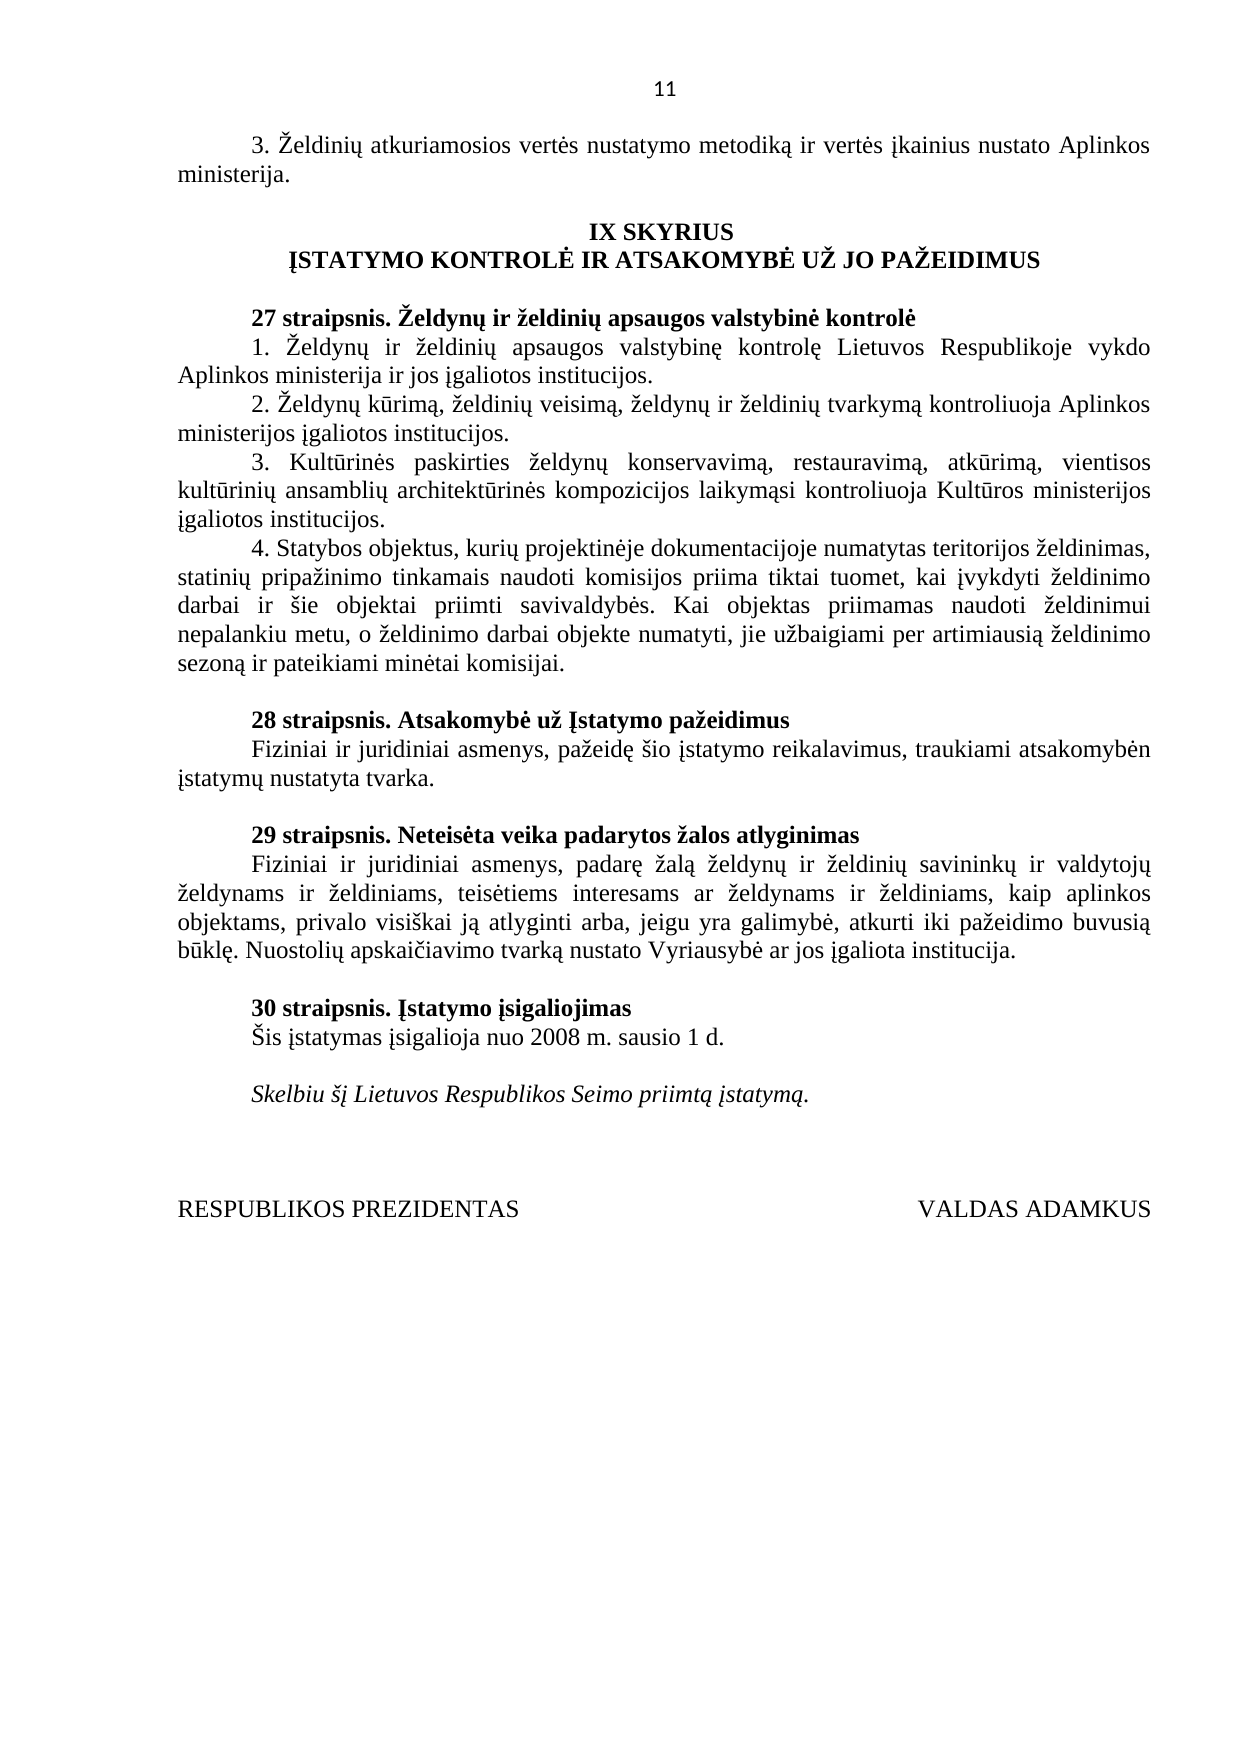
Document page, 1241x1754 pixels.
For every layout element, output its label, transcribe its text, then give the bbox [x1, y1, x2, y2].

text Šis įstatymas įsigalioja nuo 2008 m. sausio 1 d. [177, 1022, 1152, 1051]
text 1. Želdynų ir želdinių apsaugos valstybinę kontrolę Lietuvos Respublikoje vykdo Aplinkos ministerija ir jos įgaliotos institucijos. [177, 332, 1152, 389]
text 30 straipsnis. Įstatymo įsigaliojimas [177, 993, 1152, 1022]
text ĮSTATYMO KONTROLĖ IR ATSAKOMYBĖ UŽ JO PAŽEIDIMUS [177, 246, 1152, 274]
text IX SKYRIUS [177, 217, 1152, 246]
text 29 straipsnis. Neteisėta veika padarytos žalos atlyginimas [177, 821, 1152, 849]
text RESPUBLIKOS PREZIDENTAS VALDAS ADAMKUS [177, 1194, 1152, 1223]
text 4. Statybos objektus, kurių projektinėje dokumentacijoje numatytas teritorijos želdinimas, statinių pripažinimo tinkamais naudoti komisijos priima tiktai tuomet, kai įvykdyti želdinimo darbai ir šie objektai priimti savivaldybės. Kai objektas priimamas naudoti želdinimui nepalankiu metu, o želdinimo darbai objekte numatyti, jie užbaigiami per artimiausią želdinimo sezoną ir pateikiami minėtai komisijai. [177, 533, 1152, 677]
text Skelbiu šį Lietuvos Respublikos Seimo priimtą įstatymą. [177, 1079, 1152, 1108]
text 28 straipsnis. Atsakomybė už Įstatymo pažeidimus [177, 706, 1152, 734]
text Fiziniai ir juridiniai asmenys, pažeidę šio įstatymo reikalavimus, traukiami atsakomybėn įstatymų nustatyta tvarka. [177, 734, 1152, 792]
text 3. Želdinių atkuriamosios vertės nustatymo metodiką ir vertės įkainius nustato Aplinkos ministerija. [177, 131, 1152, 188]
text 3. Kultūrinės paskirties želdynų konservavimą, restauravimą, atkūrimą, vientisos kultūrinių ansamblių architektūrinės kompozicijos laikymąsi kontroliuoja Kultūros ministerijos įgaliotos institucijos. [177, 447, 1152, 533]
text 27 straipsnis. Želdynų ir želdinių apsaugos valstybinė kontrolė [177, 303, 1152, 332]
text Fiziniai ir juridiniai asmenys, padarę žalą želdynų ir želdinių savininkų ir valdytojų želdynams ir želdiniams, teisėtiems interesams ar želdynams ir želdiniams, kaip aplinkos objektams, privalo visiškai ją atlyginti arba, jeigu yra galimybė, atkurti iki pažeidimo buvusią būklę. Nuostolių apskaičiavimo tvarką nustato Vyriausybė ar jos įgaliota institucija. [177, 849, 1152, 964]
text 2. Želdynų kūrimą, želdinių veisimą, želdynų ir želdinių tvarkymą kontroliuoja Aplinkos ministerijos įgaliotos institucijos. [177, 389, 1152, 447]
